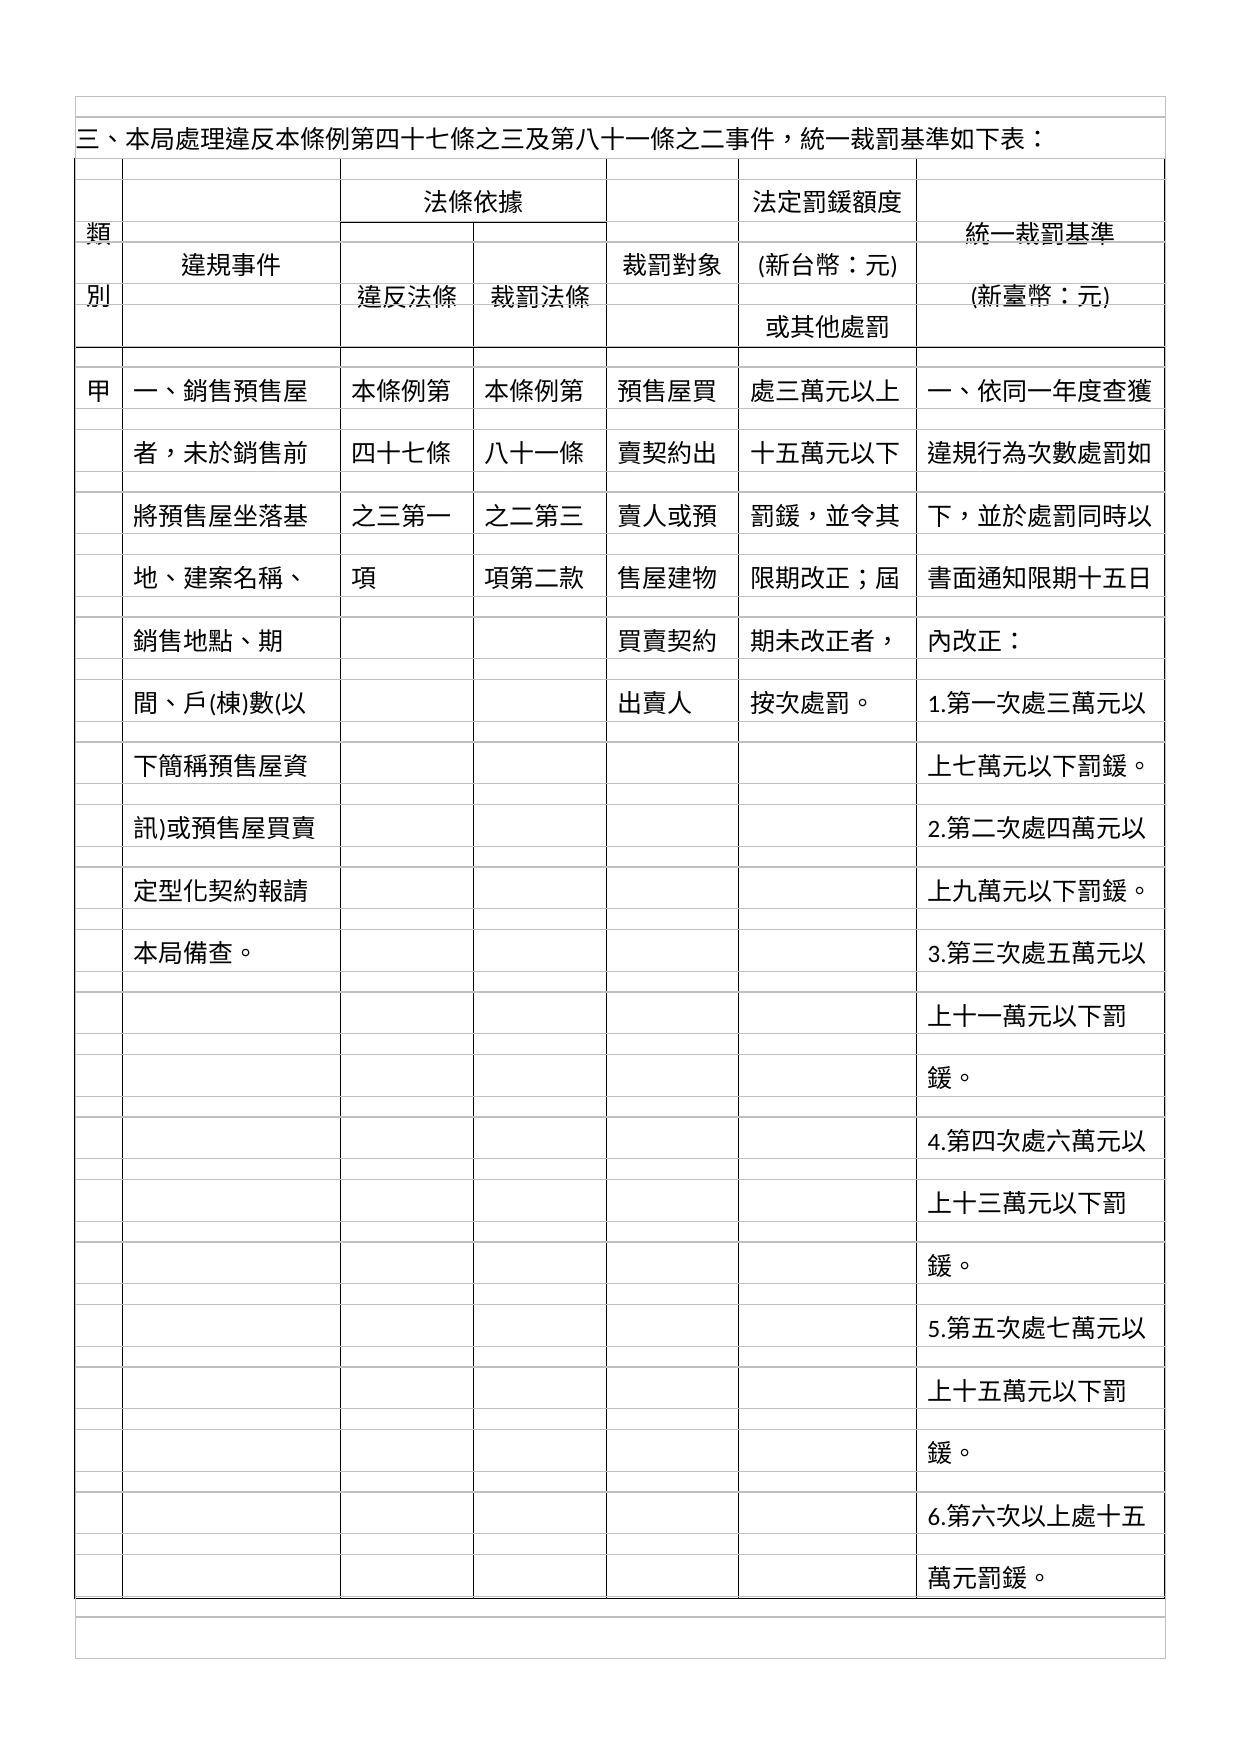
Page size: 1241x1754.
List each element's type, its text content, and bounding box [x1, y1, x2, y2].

table_cell [123, 1097, 340, 1116]
table_cell [474, 743, 606, 783]
table_cell [474, 784, 606, 804]
table_cell [739, 909, 916, 929]
table_cell [474, 847, 606, 866]
table_cell [739, 1430, 916, 1471]
table_cell [474, 1180, 606, 1221]
table_cell [474, 1284, 606, 1304]
table_header 類別 [76, 243, 122, 283]
table_cell [607, 348, 738, 366]
table_cell 售屋建物 [607, 555, 738, 596]
table_header [123, 222, 340, 241]
table_cell [739, 659, 916, 679]
table_cell [474, 1034, 606, 1054]
table_header 類別 [93, 222, 122, 241]
table_cell 本條例第 [341, 368, 473, 408]
table_cell [123, 993, 340, 1033]
table_cell [739, 409, 916, 429]
table_cell [123, 1368, 340, 1408]
table_cell [474, 1472, 606, 1491]
table_cell 2.第二次處四萬元以 [917, 805, 1164, 846]
table_header [607, 180, 738, 221]
table_header 統一裁罰基準 (新臺幣：元) [917, 180, 1164, 221]
table_cell [474, 1305, 606, 1346]
table_cell [76, 1097, 122, 1116]
table_cell [123, 1555, 340, 1596]
table_cell [76, 1055, 122, 1096]
table_cell [341, 993, 473, 1033]
table_header 或其他處罰 [739, 305, 916, 346]
table_header (新台幣：元) [739, 243, 916, 283]
table_cell [739, 597, 916, 616]
table_cell [474, 1534, 606, 1554]
table_cell [123, 659, 340, 679]
table_cell [341, 1222, 473, 1241]
table_cell [76, 1159, 122, 1179]
table_cell 訊)或預售屋買賣 [123, 805, 340, 846]
table_cell [474, 868, 606, 908]
table_cell [341, 909, 473, 929]
table_cell [739, 534, 916, 554]
table_cell [607, 472, 738, 491]
table_cell [739, 1493, 916, 1533]
table_cell [607, 1493, 738, 1533]
table_cell [474, 1118, 606, 1158]
text 三、本局處理違反本條例第四十七條之三及第八十一條之二事件，統一裁罰基準如下表： [76, 118, 1165, 158]
table_cell 鍰。 [917, 1430, 1164, 1471]
table_cell [739, 1347, 916, 1366]
table_header [607, 159, 738, 179]
table_cell [76, 722, 122, 741]
table_cell 限期改正；屆 [739, 555, 916, 596]
table_cell 期未改正者， [739, 618, 916, 658]
table_cell [607, 1097, 738, 1116]
table_cell [123, 472, 340, 491]
table_cell [123, 847, 340, 866]
table_cell [76, 1118, 122, 1158]
table_cell [474, 534, 606, 554]
table_cell [474, 1555, 606, 1596]
table_header 違規事件 [123, 243, 340, 283]
table_header 統一裁罰基準 (新臺幣：元) [917, 284, 983, 304]
table_cell [474, 618, 606, 658]
table_cell [341, 1368, 473, 1408]
table_header 法條依據 [341, 180, 606, 221]
table_cell [474, 1243, 606, 1283]
table_cell [76, 597, 122, 616]
table_header 統一裁罰基準 (新臺幣：元) [917, 159, 1164, 179]
table_cell [739, 1243, 916, 1283]
table_cell [607, 659, 738, 679]
table_cell [341, 1534, 473, 1554]
table_header 類別 [76, 180, 122, 221]
table_header 類別 [76, 222, 92, 241]
table_cell 裁罰法條 [474, 305, 606, 346]
table_cell 4.第四次處六萬元以 [917, 1118, 1164, 1158]
table_cell [123, 972, 340, 991]
table_cell [123, 1534, 340, 1554]
table_cell [123, 1222, 340, 1241]
table_cell [739, 805, 916, 846]
table_cell [739, 1534, 916, 1554]
table_cell 間、戶(棟)數(以 [123, 680, 340, 721]
table_cell [123, 1305, 340, 1346]
table_cell [341, 409, 473, 429]
table_cell 裁罰法條 [474, 243, 606, 283]
table_cell [474, 659, 606, 679]
table_cell [123, 1055, 340, 1096]
table_cell 鍰。 [917, 1055, 1164, 1096]
table_cell 一、依同一年度查獲 [917, 368, 1164, 408]
table_header [739, 222, 916, 241]
table_cell 將預售屋坐落基 [123, 493, 340, 533]
table_cell [123, 1180, 340, 1221]
table_cell [607, 993, 738, 1033]
table_cell [607, 1055, 738, 1096]
table_cell [76, 1305, 122, 1346]
table_cell [76, 993, 122, 1033]
table_cell [474, 472, 606, 491]
table_cell [607, 909, 738, 929]
table_cell [474, 1347, 606, 1366]
table_cell 八十一條 [474, 430, 606, 471]
table_cell [607, 847, 738, 866]
table_cell [76, 868, 122, 908]
table_cell [76, 1493, 122, 1533]
table_cell [341, 1555, 473, 1596]
table_cell [739, 1472, 916, 1491]
table_cell [76, 409, 122, 429]
table_cell [341, 743, 473, 783]
table_cell [341, 722, 473, 741]
table_cell [76, 659, 122, 679]
table_header [123, 305, 340, 346]
table_cell [76, 618, 122, 658]
table_cell [739, 1097, 916, 1116]
table_cell [76, 680, 122, 721]
table_cell [739, 1284, 916, 1304]
table_cell [76, 743, 122, 783]
table_cell 處三萬元以上 [739, 368, 916, 408]
table_cell [123, 1118, 340, 1158]
table_cell 銷售地點、期 [123, 618, 340, 658]
table_cell [123, 722, 340, 741]
table_cell [341, 972, 473, 991]
table_header 統一裁罰基準 (新臺幣：元) [917, 305, 1164, 346]
table_cell 罰鍰，並令其 [739, 493, 916, 533]
table_cell [739, 1305, 916, 1346]
table_cell [341, 618, 473, 658]
table_cell [607, 1409, 738, 1429]
table_cell [123, 1430, 340, 1471]
table_header [607, 305, 738, 346]
table_cell [474, 680, 606, 721]
table_cell [607, 534, 738, 554]
table_header 統一裁罰基準 (新臺幣：元) [1032, 222, 1071, 241]
table_cell [474, 1368, 606, 1408]
table_cell [607, 1180, 738, 1221]
table_cell [739, 722, 916, 741]
table_cell [739, 472, 916, 491]
table_cell [739, 1222, 916, 1241]
table_cell [607, 1034, 738, 1054]
table_cell [76, 1034, 122, 1054]
table_cell [341, 1034, 473, 1054]
table_cell 鍰。 [917, 1243, 1164, 1283]
table_cell [474, 930, 606, 971]
table_cell [76, 847, 122, 866]
table_cell 違反法條 [341, 284, 473, 304]
table_cell [607, 1159, 738, 1179]
table_cell 地、建案名稱、 [123, 555, 340, 596]
table_cell 上十一萬元以下罰 [917, 993, 1164, 1033]
table_cell 賣契約出 [607, 430, 738, 471]
table_cell [76, 1555, 122, 1596]
table_cell [341, 805, 473, 846]
table_cell [76, 1534, 122, 1554]
table_cell [341, 1472, 473, 1491]
table_cell [607, 1118, 738, 1158]
table_cell [474, 1055, 606, 1096]
table_cell [76, 805, 122, 846]
table_cell [474, 409, 606, 429]
table_cell [607, 1368, 738, 1408]
table_header 統一裁罰基準 (新臺幣：元) [917, 243, 1164, 283]
table_cell [341, 1305, 473, 1346]
table_cell [474, 1493, 606, 1533]
table_cell [123, 909, 340, 929]
table_cell [474, 1430, 606, 1471]
table_cell 十五萬元以下 [739, 430, 916, 471]
table_cell 裁罰法條 [474, 223, 606, 241]
table_cell 一、銷售預售屋 [123, 368, 340, 408]
table_cell [123, 534, 340, 554]
table_cell [607, 743, 738, 783]
table_cell [76, 1409, 122, 1429]
table_header 類別 [109, 284, 122, 304]
table_cell [341, 659, 473, 679]
table_cell [607, 784, 738, 804]
table_cell [341, 1409, 473, 1429]
table_cell [76, 1222, 122, 1241]
table_cell [76, 430, 122, 471]
table_cell [123, 1347, 340, 1366]
table_cell [76, 1368, 122, 1408]
table_cell [474, 805, 606, 846]
table_cell [123, 1472, 340, 1491]
text [76, 97, 1165, 116]
table_cell [76, 1284, 122, 1304]
table_header 類別 [76, 305, 122, 346]
table_cell 項第二款 [474, 555, 606, 596]
table_header 法定罰鍰額度 [739, 180, 916, 221]
table_cell 上十三萬元以下罰 [917, 1180, 1164, 1221]
table_cell 出賣人 [607, 680, 738, 721]
table_cell [76, 1472, 122, 1491]
table_header [123, 180, 340, 221]
table_cell [474, 722, 606, 741]
table_cell [341, 1284, 473, 1304]
table_cell [474, 597, 606, 616]
table_cell 違反法條 [341, 223, 473, 241]
table_cell [739, 1180, 916, 1221]
table_header 裁罰對象 [607, 243, 738, 283]
table_cell [123, 348, 340, 366]
table_cell [739, 1555, 916, 1596]
table_cell 預售屋買 [607, 368, 738, 408]
table_cell [474, 972, 606, 991]
table_cell [76, 1347, 122, 1366]
table_cell 內改正： [917, 618, 1164, 658]
table_cell [474, 348, 606, 366]
table_cell [607, 1555, 738, 1596]
table_cell [76, 555, 122, 596]
table_cell 上十五萬元以下罰 [917, 1368, 1164, 1408]
table_cell [607, 805, 738, 846]
table_cell [341, 1243, 473, 1283]
table_cell 四十七條 [341, 430, 473, 471]
table_cell [739, 784, 916, 804]
table_cell 3.第三次處五萬元以 [917, 930, 1164, 971]
table_header [123, 159, 340, 179]
table_cell [474, 909, 606, 929]
table_cell 裁罰法條 [474, 284, 606, 304]
table_cell [123, 1034, 340, 1054]
table_cell [341, 1347, 473, 1366]
table_cell [739, 1118, 916, 1158]
table_cell [739, 993, 916, 1033]
table_cell [76, 1243, 122, 1283]
table_cell [123, 1409, 340, 1429]
table_cell 上七萬元以下罰鍰。 [917, 743, 1164, 783]
table_cell [123, 597, 340, 616]
table_cell [474, 1409, 606, 1429]
table_cell [76, 472, 122, 491]
table_cell [341, 868, 473, 908]
table_header 統一裁罰基準 (新臺幣：元) [1084, 222, 1164, 241]
table_cell [123, 1243, 340, 1283]
table_cell [739, 1368, 916, 1408]
table_cell [76, 534, 122, 554]
table_cell 定型化契約報請 [123, 868, 340, 908]
table_cell [123, 1159, 340, 1179]
table_cell [474, 993, 606, 1033]
table_header [607, 222, 738, 241]
table_cell 書面通知限期十五日 [917, 555, 1164, 596]
table_header [341, 159, 606, 179]
table_cell [76, 493, 122, 533]
table_header [739, 284, 916, 304]
table_cell [76, 909, 122, 929]
table_cell [341, 597, 473, 616]
table_cell 者，未於銷售前 [123, 430, 340, 471]
table_header [607, 284, 738, 304]
table_cell 下簡稱預售屋資 [123, 743, 340, 783]
table_cell 違反法條 [341, 243, 473, 283]
table_cell [739, 930, 916, 971]
table_cell [474, 1097, 606, 1116]
table_cell [607, 930, 738, 971]
table_cell [739, 972, 916, 991]
table_cell [474, 1159, 606, 1179]
table_header [739, 159, 916, 179]
table_cell [341, 348, 473, 366]
table_cell 5.第五次處七萬元以 [917, 1305, 1164, 1346]
table_cell [341, 1430, 473, 1471]
table_cell [739, 1409, 916, 1429]
table_cell [607, 597, 738, 616]
table_cell [341, 534, 473, 554]
table_cell [76, 930, 122, 971]
table_cell [123, 1493, 340, 1533]
table_cell [607, 1243, 738, 1283]
table_cell [341, 1159, 473, 1179]
table_cell [341, 1493, 473, 1533]
table_cell [607, 1534, 738, 1554]
table_cell [123, 1284, 340, 1304]
table_cell [739, 847, 916, 866]
table_cell 按次處罰。 [739, 680, 916, 721]
table_cell 之三第一 [341, 493, 473, 533]
table_cell [607, 409, 738, 429]
table_cell [607, 1347, 738, 1366]
table_header 統一裁罰基準 (新臺幣：元) [917, 222, 981, 241]
table_cell 甲 [76, 368, 122, 408]
table_cell [341, 930, 473, 971]
table_cell [123, 784, 340, 804]
table_cell 違規行為次數處罰如 [917, 430, 1164, 471]
table_cell [607, 1305, 738, 1346]
table_cell 本條例第 [474, 368, 606, 408]
table_cell [607, 1222, 738, 1241]
table_cell [739, 868, 916, 908]
table_cell [739, 1055, 916, 1096]
table_header [123, 284, 340, 304]
table_header 統一裁罰基準 (新臺幣：元) [985, 284, 1164, 304]
table_cell 項 [341, 555, 473, 596]
table_cell [607, 972, 738, 991]
table_cell 下，並於處罰同時以 [917, 493, 1164, 533]
table_cell 買賣契約 [607, 618, 738, 658]
table_cell 上九萬元以下罰鍰。 [917, 868, 1164, 908]
table_cell 賣人或預 [607, 493, 738, 533]
table_cell [739, 1034, 916, 1054]
table_cell 本局備查。 [123, 930, 340, 971]
table_cell [739, 348, 916, 366]
table_cell [341, 680, 473, 721]
table_cell [607, 868, 738, 908]
table_cell [76, 784, 122, 804]
table_cell [607, 1284, 738, 1304]
table_cell [76, 1180, 122, 1221]
table_cell [607, 722, 738, 741]
table_cell [739, 743, 916, 783]
table_cell 萬元罰鍰。 [917, 1555, 1164, 1596]
table_header 統一裁罰基準 (新臺幣：元) [978, 222, 1032, 241]
table_cell [607, 1472, 738, 1491]
table_cell 6.第六次以上處十五 [917, 1493, 1164, 1533]
table_header 類別 [76, 284, 107, 304]
table_cell [607, 1430, 738, 1471]
table_cell [76, 1430, 122, 1471]
table_cell [341, 472, 473, 491]
table_cell 違反法條 [341, 305, 473, 346]
table_cell [341, 784, 473, 804]
table_cell [341, 1118, 473, 1158]
table_cell [341, 1055, 473, 1096]
table_cell [474, 1222, 606, 1241]
table_cell 之二第三 [474, 493, 606, 533]
table_cell [76, 348, 122, 366]
table_cell [341, 1097, 473, 1116]
table_cell [341, 1180, 473, 1221]
table_cell 1.第一次處三萬元以 [917, 680, 1164, 721]
table_cell [341, 847, 473, 866]
table_cell [739, 1159, 916, 1179]
table_header 類別 [76, 159, 122, 179]
table_cell [123, 409, 340, 429]
table_cell [76, 972, 122, 991]
